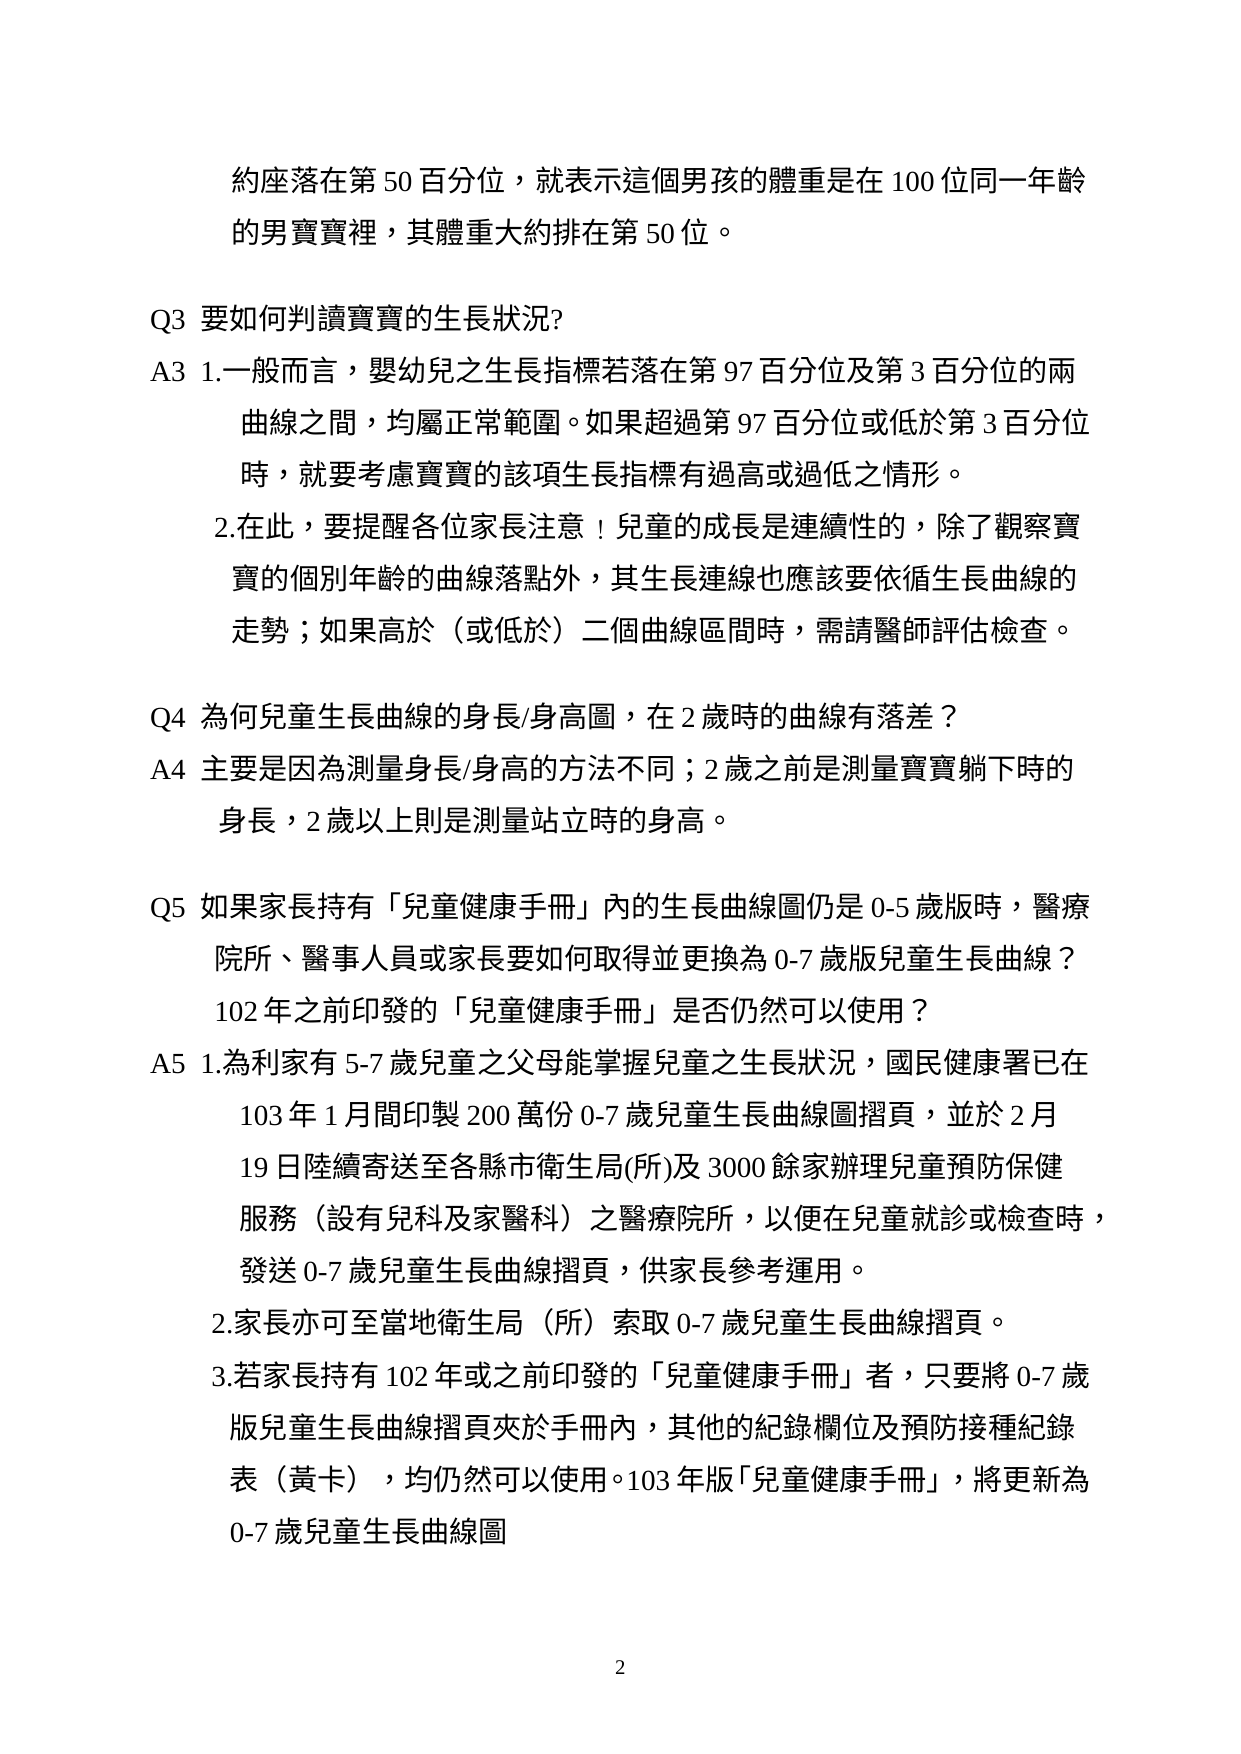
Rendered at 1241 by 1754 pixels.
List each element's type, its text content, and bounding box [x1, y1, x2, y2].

text A3 1.一般而言，嬰幼兒之生長指標若落在第97百分位及第3百分位的兩曲線之間，均屬正常範圍。如果超過第97百分位或低於第3百分位時，就要考慮寶寶的該項生長指標有過高或過低之情形。 [150, 340, 1090, 496]
text 2.在此，要提醒各位家長注意﹗兒童的成長是連續性的，除了觀察寶寶的個別年齡的曲線落點外，其生長連線也應該要依循生長曲線的走勢；如果高於（或低於）二個曲線區間時，需請醫師評估檢查。 [214, 496, 1090, 652]
text A4 主要是因為測量身長/身高的方法不同；2歲之前是測量寶寶躺下時的身長，2歲以上則是測量站立時的身高。 [150, 738, 1090, 842]
text 2.家長亦可至當地衛生局（所）索取0-7歲兒童生長曲線摺頁。 [211, 1292, 1090, 1344]
text Q5 如果家長持有「兒童健康手冊」內的生長曲線圖仍是0-5歲版時，醫療院所、醫事人員或家長要如何取得並更換為0-7歲版兒童生長曲線？102年之前印發的「兒童健康手冊」是否仍然可以使用？ [150, 876, 1090, 1032]
text 約座落在第50百分位，就表示這個男孩的體重是在100位同一年齡的男寶寶裡，其體重大約排在第50位。 [214, 150, 1090, 254]
text A5 1.為利家有5-7歲兒童之父母能掌握兒童之生長狀況，國民健康署已在103年1月間印製200萬份0-7歲兒童生長曲線圖摺頁，並於2月19日陸續寄送至各縣市衛生局(所)及3000餘家辦理兒童預防保健服務（設有兒科及家醫科）之醫療院所，以便在兒童就診或檢查時，發送0-7歲兒童生長曲線摺頁，供家長參考運用。 [150, 1032, 1090, 1292]
text Q4 為何兒童生長曲線的身長/身高圖，在2歲時的曲線有落差？ [150, 686, 1090, 738]
text 3.若家長持有102年或之前印發的「兒童健康手冊」者，只要將0-7歲版兒童生長曲線摺頁夾於手冊內，其他的紀錄欄位及預防接種紀錄表（黃卡），均仍然可以使用。103年版「兒童健康手冊」，將更新為0-7歲兒童生長曲線圖 [211, 1344, 1090, 1553]
text Q3 要如何判讀寶寶的生長狀況? [150, 288, 1090, 340]
